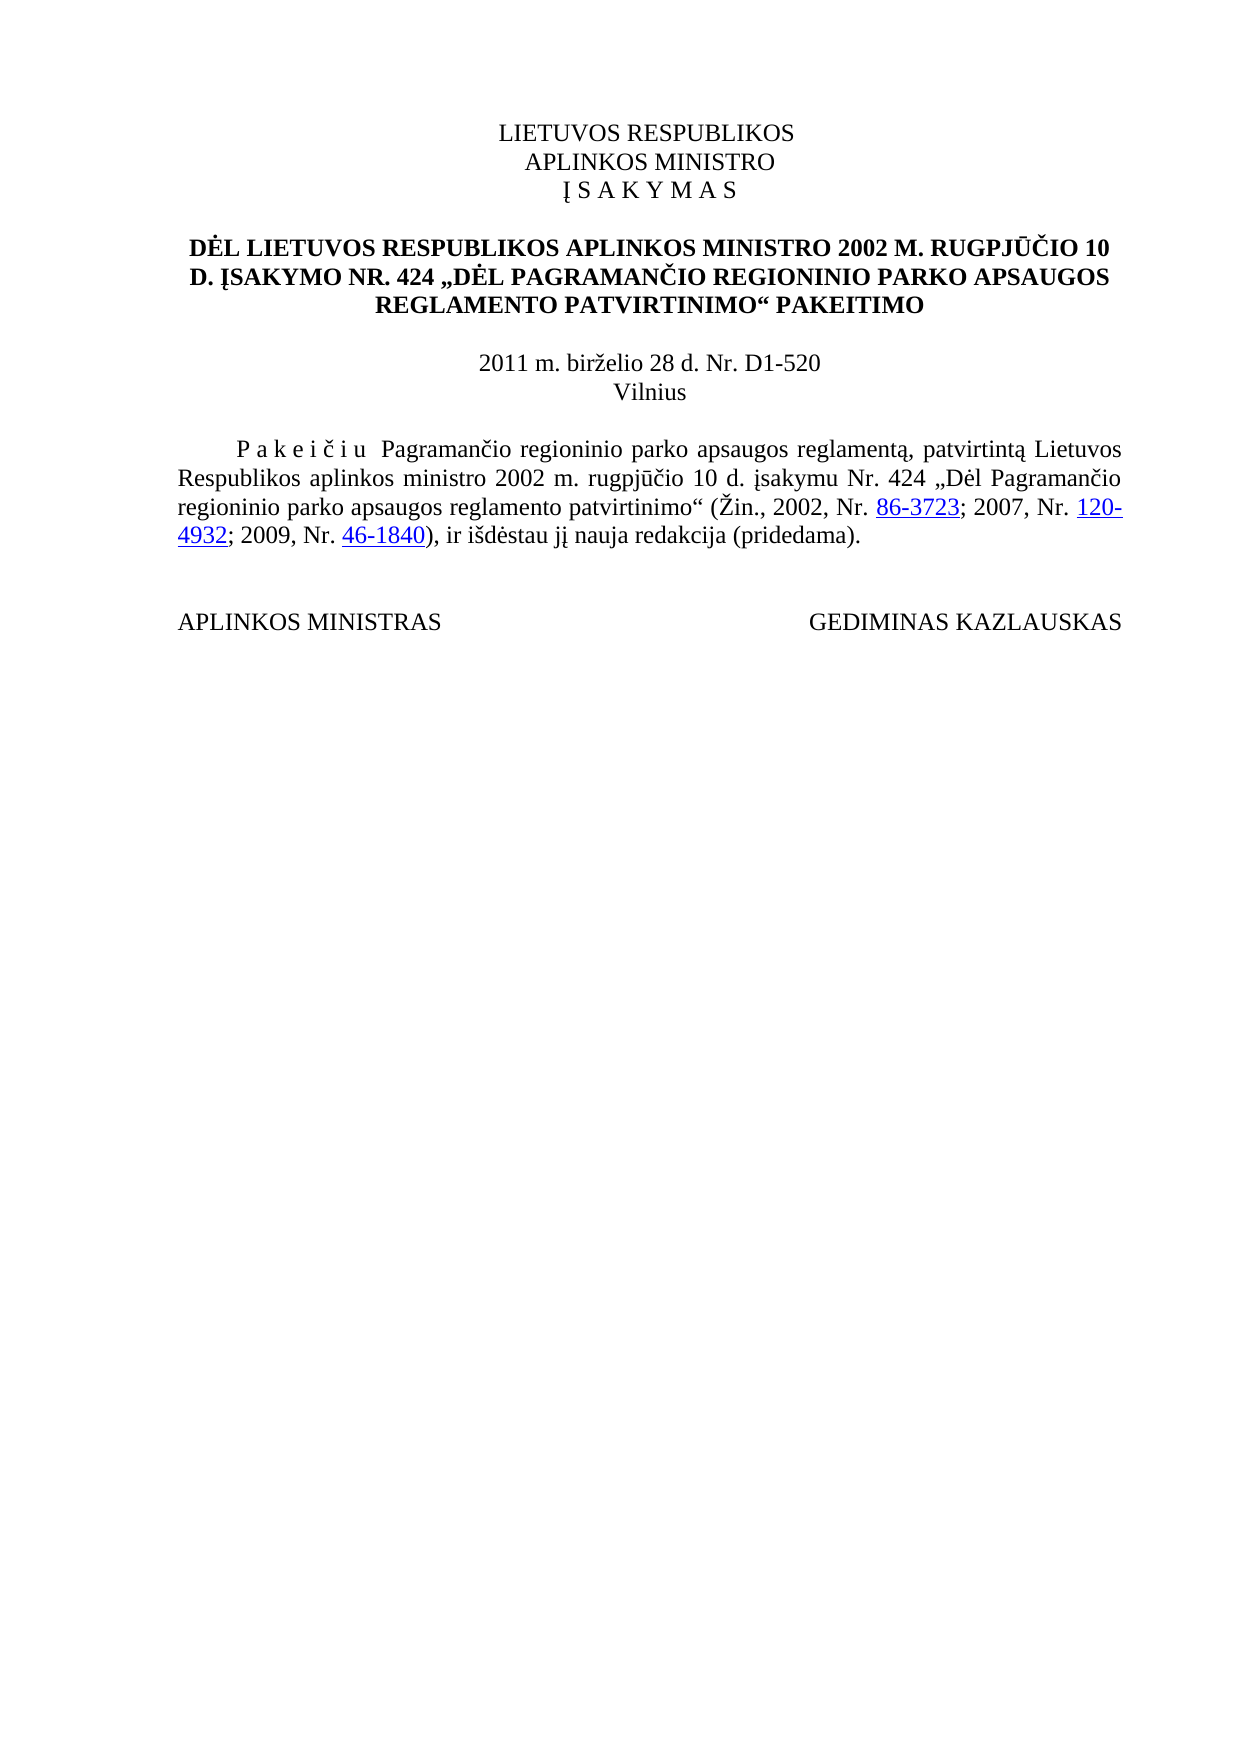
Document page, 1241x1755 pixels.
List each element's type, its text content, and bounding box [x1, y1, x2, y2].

text Aplinkos ministras Gediminas Kazlauskas [177, 607, 1122, 636]
text Vilnius [177, 377, 1122, 406]
text APLINKOS MINISTRO [177, 147, 1122, 176]
text 2011 m. birželio 28 d. Nr. D1-520 [177, 348, 1122, 377]
text LIETUVOS RESPUBLIKOS [177, 118, 1122, 147]
text DĖL LIETUVOS RESPUBLIKOS APLINKOS MINISTRO 2002 m. RUGPJŪČIO 10 d. ĮSAKYMO Nr. 424 „DĖL PAGRAMANČIO REGIONINIO PARKO APSAUGOS REGLAMENTO PATVIRTINIMO“ PAKEITIMO [177, 233, 1122, 319]
text Pakeičiu Pagramančio regioninio parko apsaugos reglamentą, patvirtintą Lietuvos Respublikos aplinkos ministro 2002 m. rugpjūčio 10 d. įsakymu Nr. 424 „Dėl Pagramančio regioninio parko apsaugos reglamento patvirtinimo“ (Žin., 2002, Nr. 86-3723; 2007, Nr. 120-4932; 2009, Nr. 46-1840), ir išdėstau jį nauja redakcija (pridedama). [177, 434, 1122, 549]
text ĮSAKYMAS [177, 176, 1122, 204]
